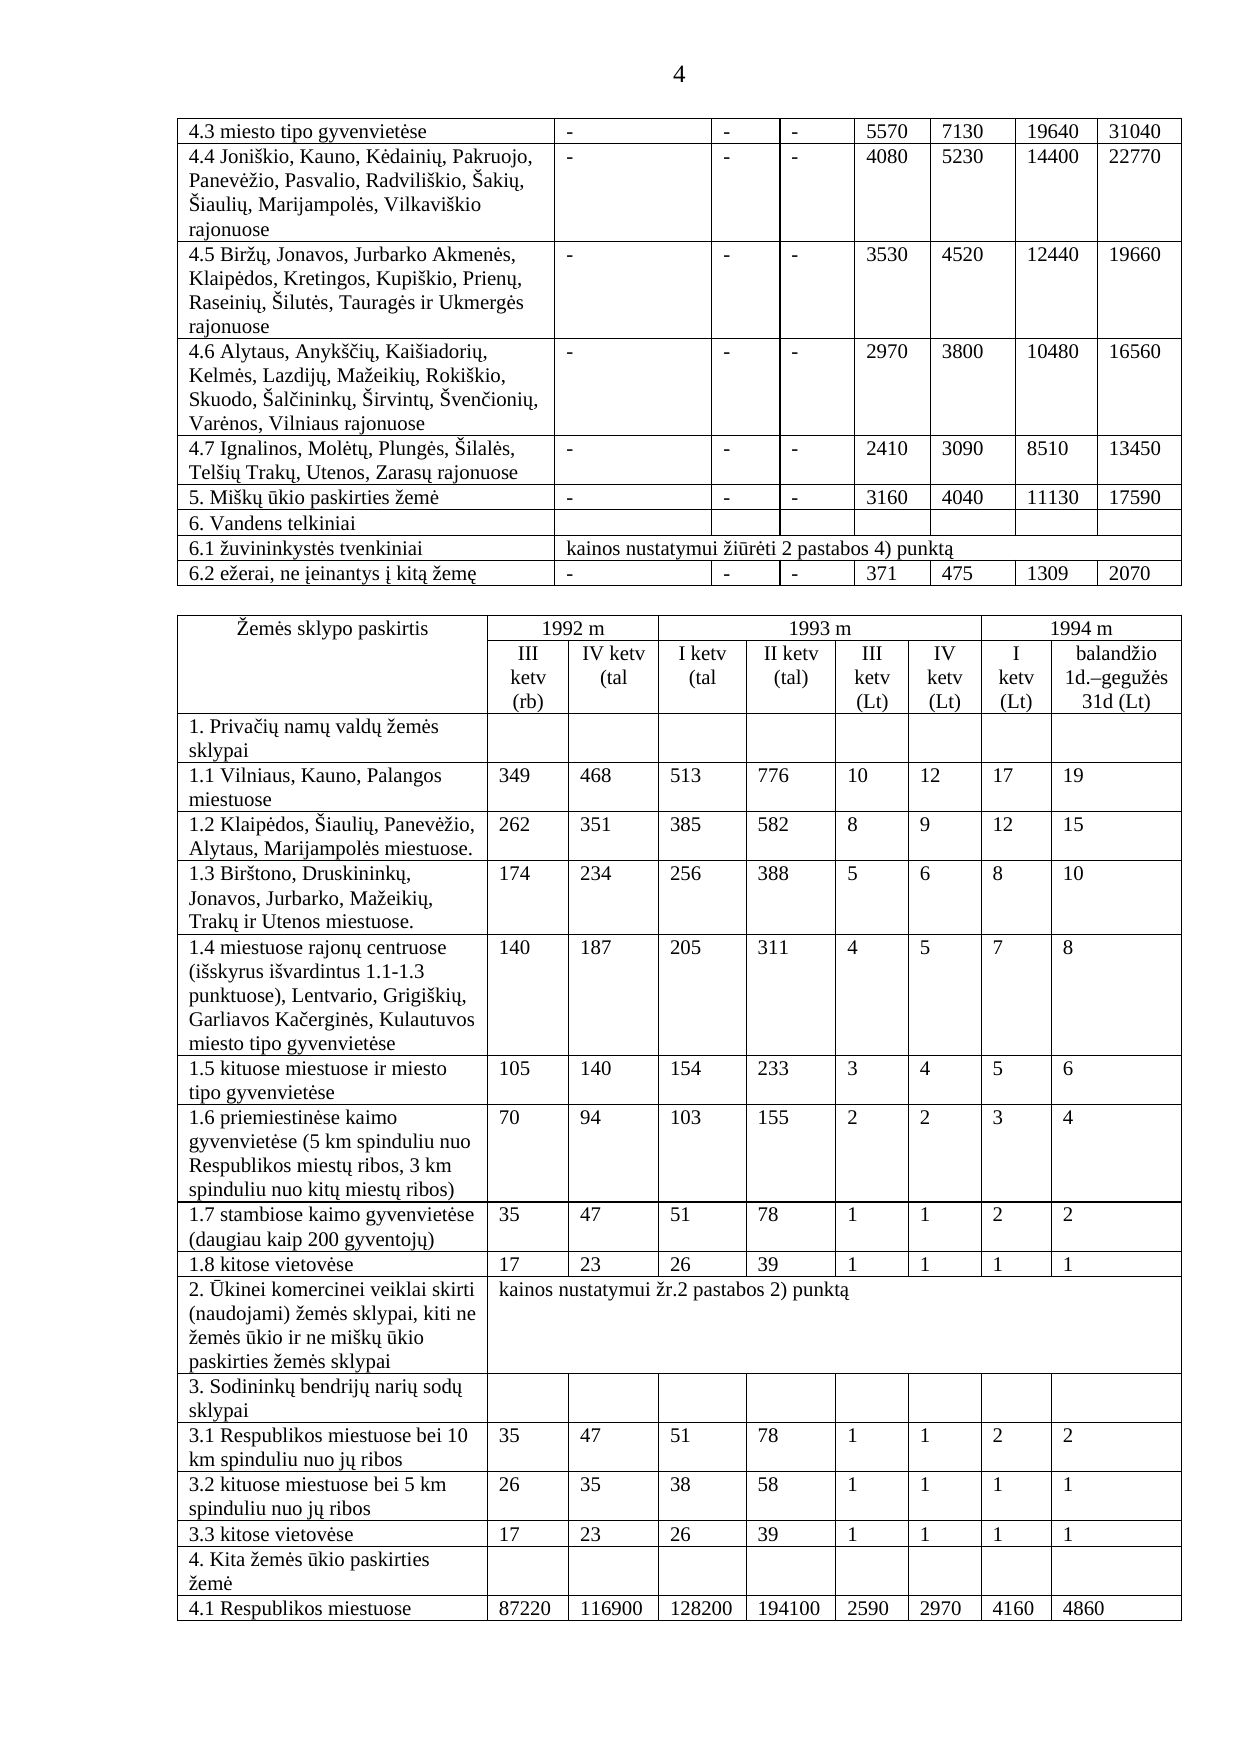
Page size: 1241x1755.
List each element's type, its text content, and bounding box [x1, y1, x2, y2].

table_cell [488, 714, 568, 762]
table_cell IV ketv (Lt) [909, 641, 981, 713]
table_cell 1 [1052, 1472, 1181, 1520]
table_cell 78 [747, 1203, 835, 1251]
table_cell 128200 [659, 1596, 746, 1620]
table_cell 1.8 kitose vietovėse [178, 1252, 487, 1276]
table_cell III ketv (rb) [488, 641, 568, 713]
table_cell kainos nustatymui žiūrėti 2 pastabos 4) punktą [555, 536, 1181, 559]
table_cell 78 [747, 1423, 835, 1471]
table_cell 187 [569, 935, 658, 1055]
table_cell [855, 510, 930, 534]
table_cell [555, 510, 711, 534]
table_cell 4160 [982, 1596, 1051, 1620]
table_cell - [781, 242, 854, 338]
table_cell - [712, 339, 779, 435]
table_cell - [781, 561, 854, 585]
table_cell I ketv (tal [659, 641, 746, 713]
table_cell 31040 [1098, 119, 1181, 143]
table_cell 475 [931, 561, 1015, 585]
table_cell 1.1 Vilniaus, Kauno, Palangos miestuose [178, 763, 487, 811]
table_header 1993 m [659, 616, 981, 639]
table_cell 3. Sodininkų bendrijų narių sodų sklypai [178, 1374, 487, 1422]
table_cell 1 [909, 1423, 981, 1471]
table_cell 3530 [855, 242, 930, 338]
table_cell 1.6 priemiestinėse kaimo gyvenvietėse (5 km spinduliu nuo Respublikos miestų ribos, 3 km spinduliu nuo kitų miestų ribos) [178, 1105, 487, 1201]
table_cell - [555, 119, 711, 143]
table_cell 15 [1052, 812, 1181, 860]
table_cell - [555, 144, 711, 241]
table_cell 2 [909, 1105, 981, 1201]
table_cell 10 [836, 763, 908, 811]
table_cell 5 [982, 1056, 1051, 1104]
table_cell 35 [569, 1472, 658, 1520]
table_cell - [781, 144, 854, 241]
table_cell 26 [488, 1472, 568, 1520]
table_cell 4.1 Respublikos miestuose [178, 1596, 487, 1620]
table_cell 35 [488, 1203, 568, 1251]
table_cell 5 [836, 861, 908, 933]
table_cell 1 [836, 1252, 908, 1276]
table_cell 256 [659, 861, 746, 933]
table_cell [931, 510, 1015, 534]
table_cell 3160 [855, 485, 930, 509]
table_cell 1.4 miestuose rajonų centruose (išskyrus išvardintus 1.1-1.3 punktuose), Lentvario, Grigiškių, Garliavos Kačerginės, Kulautuvos miesto tipo gyvenvietėse [178, 935, 487, 1055]
table_cell 1309 [1016, 561, 1097, 585]
table_cell 2590 [836, 1596, 908, 1620]
table_cell [712, 510, 779, 534]
table_cell 39 [747, 1252, 835, 1276]
table_cell 19660 [1098, 242, 1181, 338]
table_cell 194100 [747, 1596, 835, 1620]
table_cell 8 [836, 812, 908, 860]
table_cell 4860 [1052, 1596, 1181, 1620]
table_cell 4 [836, 935, 908, 1055]
table_cell 103 [659, 1105, 746, 1201]
table_cell [982, 1547, 1051, 1595]
table_cell [569, 1547, 658, 1595]
table_cell - [712, 144, 779, 241]
table_cell 9 [909, 812, 981, 860]
table_cell - [555, 242, 711, 338]
table_cell 6.2 ežerai, ne įeinantys į kitą žemę [178, 561, 554, 585]
table_cell 3.3 kitose vietovėse [178, 1521, 487, 1546]
table_cell 2 [836, 1105, 908, 1201]
table_cell 70 [488, 1105, 568, 1201]
table_cell 1.2 Klaipėdos, Šiaulių, Panevėžio, Alytaus, Marijampolės miestuose. [178, 812, 487, 860]
table_cell [982, 714, 1051, 762]
table_cell [659, 714, 746, 762]
table_cell [836, 1374, 908, 1422]
table_cell 4520 [931, 242, 1015, 338]
table_cell 94 [569, 1105, 658, 1201]
table_cell 14400 [1016, 144, 1097, 241]
table_cell 385 [659, 812, 746, 860]
table_cell 4 [1052, 1105, 1181, 1201]
table_cell 1 [982, 1252, 1051, 1276]
table_cell 1 [1052, 1521, 1181, 1546]
table_cell 388 [747, 861, 835, 933]
table_cell - [712, 242, 779, 338]
table_cell - [555, 561, 711, 585]
table_cell 351 [569, 812, 658, 860]
table_cell 51 [659, 1423, 746, 1471]
table_header 1994 m [982, 616, 1181, 639]
table_cell 7 [982, 935, 1051, 1055]
table_cell 371 [855, 561, 930, 585]
table_cell - [555, 485, 711, 509]
table_cell 12 [982, 812, 1051, 860]
table_cell 468 [569, 763, 658, 811]
table_cell I ketv (Lt) [982, 641, 1051, 713]
table_cell 2 [982, 1423, 1051, 1471]
table_cell 140 [569, 1056, 658, 1104]
table_cell 174 [488, 861, 568, 933]
table_cell [836, 1547, 908, 1595]
table_header Žemės sklypo paskirtis [178, 616, 487, 713]
table_cell 2. Ūkinei komercinei veiklai skirti (naudojami) žemės sklypai, kiti ne žemės ūkio ir ne miškų ūkio paskirties žemės sklypai [178, 1277, 487, 1373]
table_cell 311 [747, 935, 835, 1055]
table_cell - [781, 339, 854, 435]
table_cell [909, 1547, 981, 1595]
table_cell 2 [982, 1203, 1051, 1251]
table_cell 6 [909, 861, 981, 933]
table_cell [569, 714, 658, 762]
table_cell 8 [1052, 935, 1181, 1055]
table_cell [836, 714, 908, 762]
table_cell 234 [569, 861, 658, 933]
table_cell 1 [909, 1252, 981, 1276]
table_cell 12440 [1016, 242, 1097, 338]
table_cell 1 [909, 1521, 981, 1546]
table_cell 3800 [931, 339, 1015, 435]
table_cell 2970 [855, 339, 930, 435]
table_cell 2070 [1098, 561, 1181, 585]
table_cell 1 [836, 1521, 908, 1546]
table_cell 6.1 žuvininkystės tvenkiniai [178, 536, 554, 559]
table_cell [1016, 510, 1097, 534]
table_cell 10 [1052, 861, 1181, 933]
table_cell [488, 1374, 568, 1422]
table_cell IV ketv (tal [569, 641, 658, 713]
table_cell [747, 1547, 835, 1595]
table_cell 2 [1052, 1423, 1181, 1471]
table_cell 19640 [1016, 119, 1097, 143]
table_cell 23 [569, 1252, 658, 1276]
table_cell - [555, 436, 711, 484]
table_cell - [781, 485, 854, 509]
table_cell 3.1 Respublikos miestuose bei 10 km spinduliu nuo jų ribos [178, 1423, 487, 1471]
table_cell 7130 [931, 119, 1015, 143]
table_cell 1.7 stambiose kaimo gyvenvietėse (daugiau kaip 200 gyventojų) [178, 1203, 487, 1251]
table_cell 12 [909, 763, 981, 811]
table_cell 4.6 Alytaus, Anykščių, Kaišiadorių, Kelmės, Lazdijų, Mažeikių, Rokiškio, Skuodo, Šalčininkų, Širvintų, Švenčionių, Varėnos, Vilniaus rajonuose [178, 339, 554, 435]
table_cell 17590 [1098, 485, 1181, 509]
table_cell 87220 [488, 1596, 568, 1620]
table_cell 1 [836, 1423, 908, 1471]
table_cell 233 [747, 1056, 835, 1104]
table_cell [1052, 1547, 1181, 1595]
table_cell 22770 [1098, 144, 1181, 241]
table_cell 2970 [909, 1596, 981, 1620]
table_cell 4040 [931, 485, 1015, 509]
table_cell III ketv (Lt) [836, 641, 908, 713]
table_cell 3.2 kituose miestuose bei 5 km spinduliu nuo jų ribos [178, 1472, 487, 1520]
table_cell 5. Miškų ūkio paskirties žemė [178, 485, 554, 509]
table_cell 5230 [931, 144, 1015, 241]
table_cell 23 [569, 1521, 658, 1546]
table_cell [1098, 510, 1181, 534]
table_cell 154 [659, 1056, 746, 1104]
table_cell 6 [1052, 1056, 1181, 1104]
table_cell 513 [659, 763, 746, 811]
table_cell [659, 1374, 746, 1422]
table_cell [1052, 714, 1181, 762]
table_cell 6. Vandens telkiniai [178, 510, 554, 534]
table_cell [781, 510, 854, 534]
table_cell 3 [982, 1105, 1051, 1201]
table_cell 4080 [855, 144, 930, 241]
table_cell balandžio 1d.–gegužės 31d (Lt) [1052, 641, 1181, 713]
table_cell 19 [1052, 763, 1181, 811]
table_cell 349 [488, 763, 568, 811]
table_cell kainos nustatymui žr.2 pastabos 2) punktą [488, 1277, 1181, 1373]
table_cell 13450 [1098, 436, 1181, 484]
table_cell 58 [747, 1472, 835, 1520]
table_cell 4. Kita žemės ūkio paskirties žemė [178, 1547, 487, 1595]
table_cell 26 [659, 1521, 746, 1546]
table_cell [909, 714, 981, 762]
table_cell 116900 [569, 1596, 658, 1620]
table_cell 4.7 Ignalinos, Molėtų, Plungės, Šilalės, Telšių Trakų, Utenos, Zarasų rajonuose [178, 436, 554, 484]
table_cell 17 [488, 1521, 568, 1546]
table_cell 5 [909, 935, 981, 1055]
table_cell 51 [659, 1203, 746, 1251]
table_cell - [712, 119, 779, 143]
table_cell 1.3 Birštono, Druskininkų, Jonavos, Jurbarko, Mažeikių, Trakų ir Utenos miestuose. [178, 861, 487, 933]
table_cell [982, 1374, 1051, 1422]
table_cell 3 [836, 1056, 908, 1104]
table_cell 38 [659, 1472, 746, 1520]
table_cell 17 [982, 763, 1051, 811]
table_cell 1 [982, 1472, 1051, 1520]
table_cell 1 [909, 1203, 981, 1251]
table_cell 10480 [1016, 339, 1097, 435]
table_cell 47 [569, 1423, 658, 1471]
table_cell 105 [488, 1056, 568, 1104]
table_cell [488, 1547, 568, 1595]
table_cell 16560 [1098, 339, 1181, 435]
table_cell 1 [982, 1521, 1051, 1546]
table_cell 4 [909, 1056, 981, 1104]
table_cell 35 [488, 1423, 568, 1471]
table_cell 155 [747, 1105, 835, 1201]
table_cell - [555, 339, 711, 435]
table_cell - [712, 485, 779, 509]
table_header 1992 m [488, 616, 658, 639]
table_cell 26 [659, 1252, 746, 1276]
table_cell - [781, 436, 854, 484]
table_cell 3090 [931, 436, 1015, 484]
table_cell 1 [1052, 1252, 1181, 1276]
table_cell 5570 [855, 119, 930, 143]
table_cell 205 [659, 935, 746, 1055]
table_cell 8 [982, 861, 1051, 933]
table_cell 4.3 miesto tipo gyvenvietėse [178, 119, 554, 143]
table_cell 1.5 kituose miestuose ir miesto tipo gyvenvietėse [178, 1056, 487, 1104]
table_cell 140 [488, 935, 568, 1055]
table_cell - [712, 436, 779, 484]
table_cell 1. Privačių namų valdų žemės sklypai [178, 714, 487, 762]
table_cell 11130 [1016, 485, 1097, 509]
table_cell [747, 1374, 835, 1422]
table_cell 4.4 Joniškio, Kauno, Kėdainių, Pakruojo, Panevėžio, Pasvalio, Radviliškio, Šakių, Šiaulių, Marijampolės, Vilkaviškio rajonuose [178, 144, 554, 241]
table_cell - [712, 561, 779, 585]
table_cell [569, 1374, 658, 1422]
table_cell 776 [747, 763, 835, 811]
table_cell 2 [1052, 1203, 1181, 1251]
table_cell 17 [488, 1252, 568, 1276]
table_cell II ketv (tal) [747, 641, 835, 713]
table_cell 1 [836, 1203, 908, 1251]
table_cell 262 [488, 812, 568, 860]
table_cell 582 [747, 812, 835, 860]
table_cell 4.5 Biržų, Jonavos, Jurbarko Akmenės, Klaipėdos, Kretingos, Kupiškio, Prienų, Raseinių, Šilutės, Tauragės ir Ukmergės rajonuose [178, 242, 554, 338]
table_cell 39 [747, 1521, 835, 1546]
table_cell [1052, 1374, 1181, 1422]
table_cell 1 [909, 1472, 981, 1520]
table_cell [659, 1547, 746, 1595]
table_cell 8510 [1016, 436, 1097, 484]
table_cell 1 [836, 1472, 908, 1520]
table_cell [747, 714, 835, 762]
table_cell - [781, 119, 854, 143]
table_cell [909, 1374, 981, 1422]
table_cell 47 [569, 1203, 658, 1251]
table_cell 2410 [855, 436, 930, 484]
